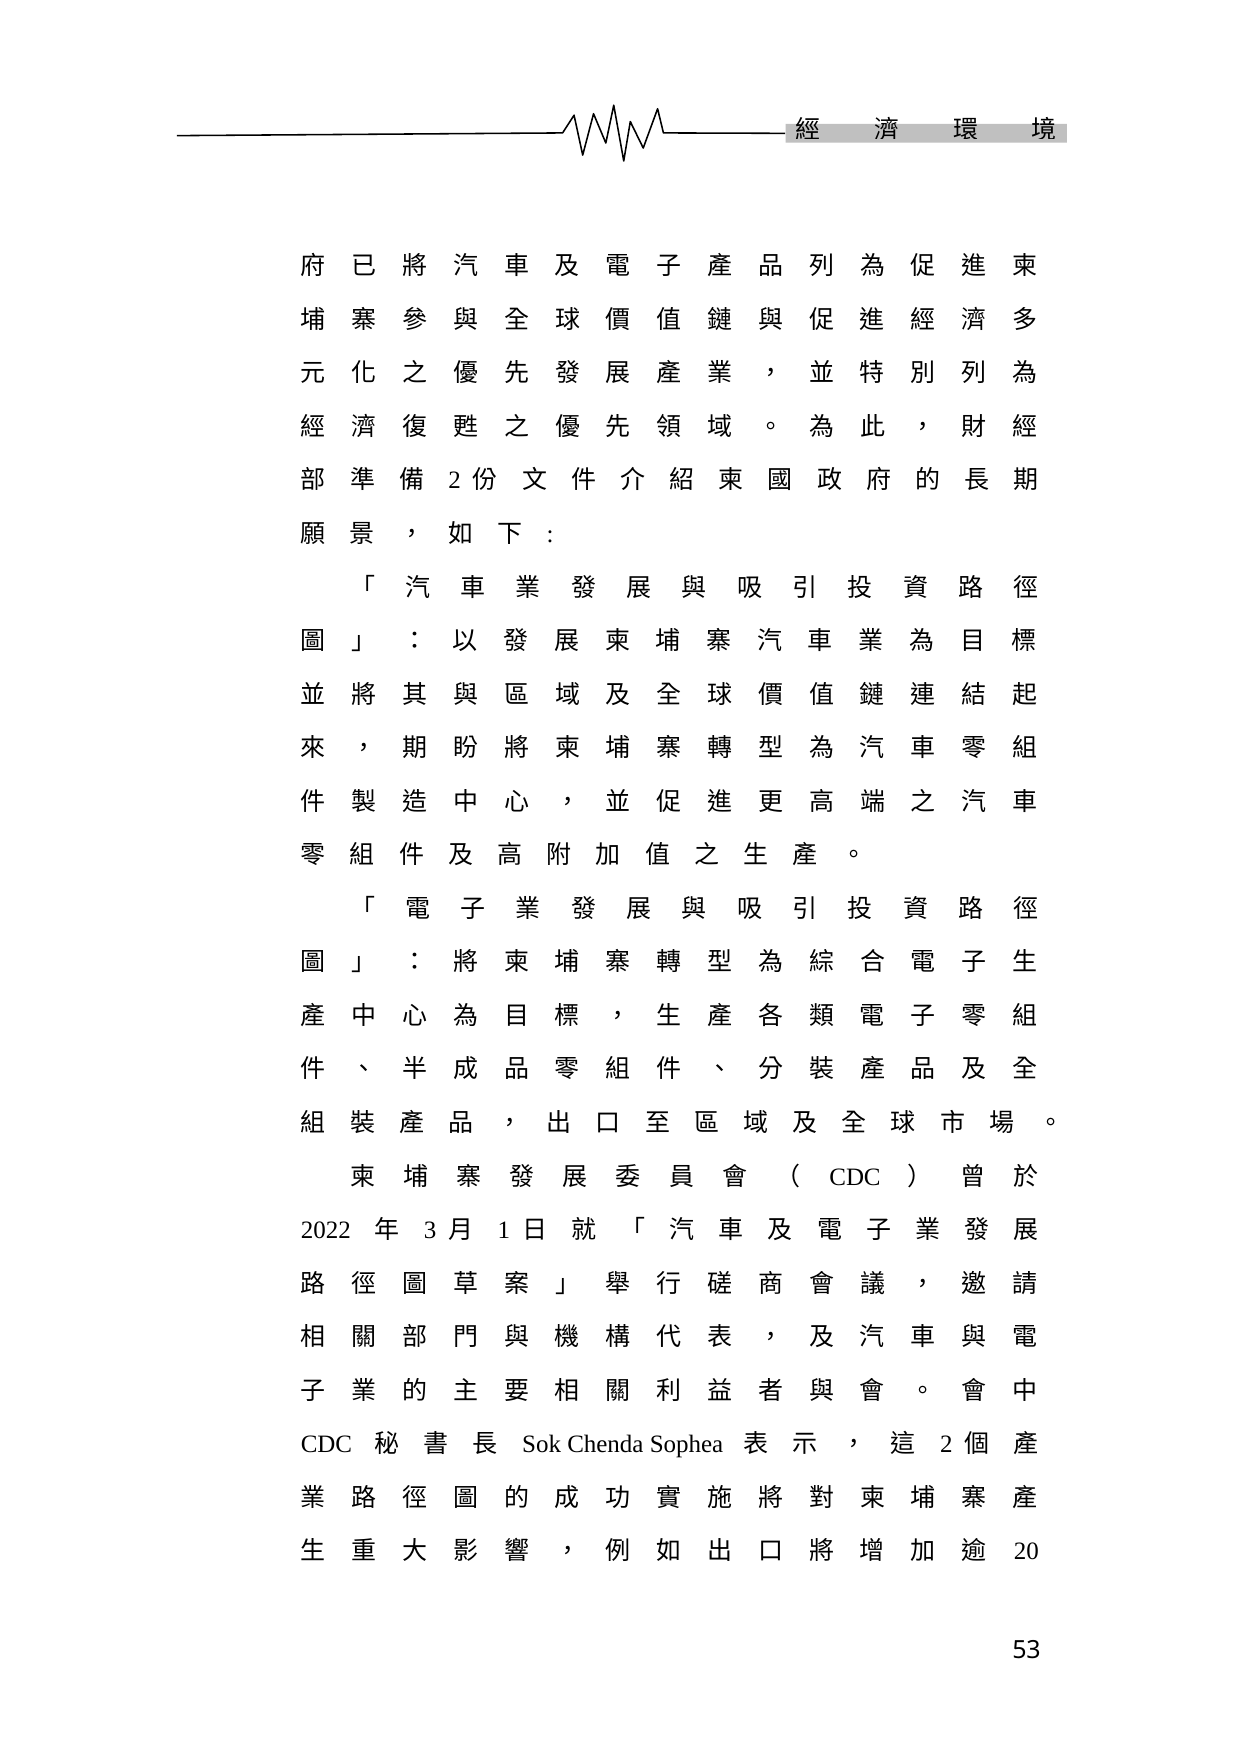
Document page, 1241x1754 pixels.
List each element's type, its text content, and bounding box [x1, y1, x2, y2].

text 「汽車業發展與吸引投資路徑圖」：以發展柬埔寨汽車業為目標，並將其與區域及全球價值鏈連結起來，期盼將柬埔寨轉型為汽車零組件製造中心，並促進更高端之汽車零組件及高附加值之生產。 [276, 558, 1063, 880]
text 「電子業發展與吸引投資路徑圖」：將柬埔寨轉型為綜合電子生產中心為目標，生產各類電子零組件、半成品零組件、分裝產品及全組裝產品，出口至區域及全球市場。 [276, 880, 1063, 1147]
text 柬埔寨發展委員會（CDC）曾於2022年3月1日就「汽車及電子業發展路徑圖草案」舉行磋商會議，邀請相關部門與機構代表，及汽車與電子業的主要相關利益者與會。會中CDC秘書長Sok Chenda Sophea表示，這2個產業路徑圖的成功實施將對柬埔寨產生重大影響，例如出口將增加逾20億美元，並在5年內創造超過2萬2,000個新工作職位，且未來將為本地汽車及電子業的中小企業帶來新機會。此外，汽車及電子業的投資者也將從該路徑圖中受益，例如培育熟練的人力資源，以及改善電力與物流基礎設施。 [276, 1147, 1063, 1576]
text 府已將汽車及電子產品列為促進柬埔寨參與全球價值鏈與促進經濟多元化之優先發展產業，並特別列為經濟復甦之優先領域。為此，財經部準備2份文件介紹柬國政府的長期願景，如下: [276, 237, 1063, 558]
